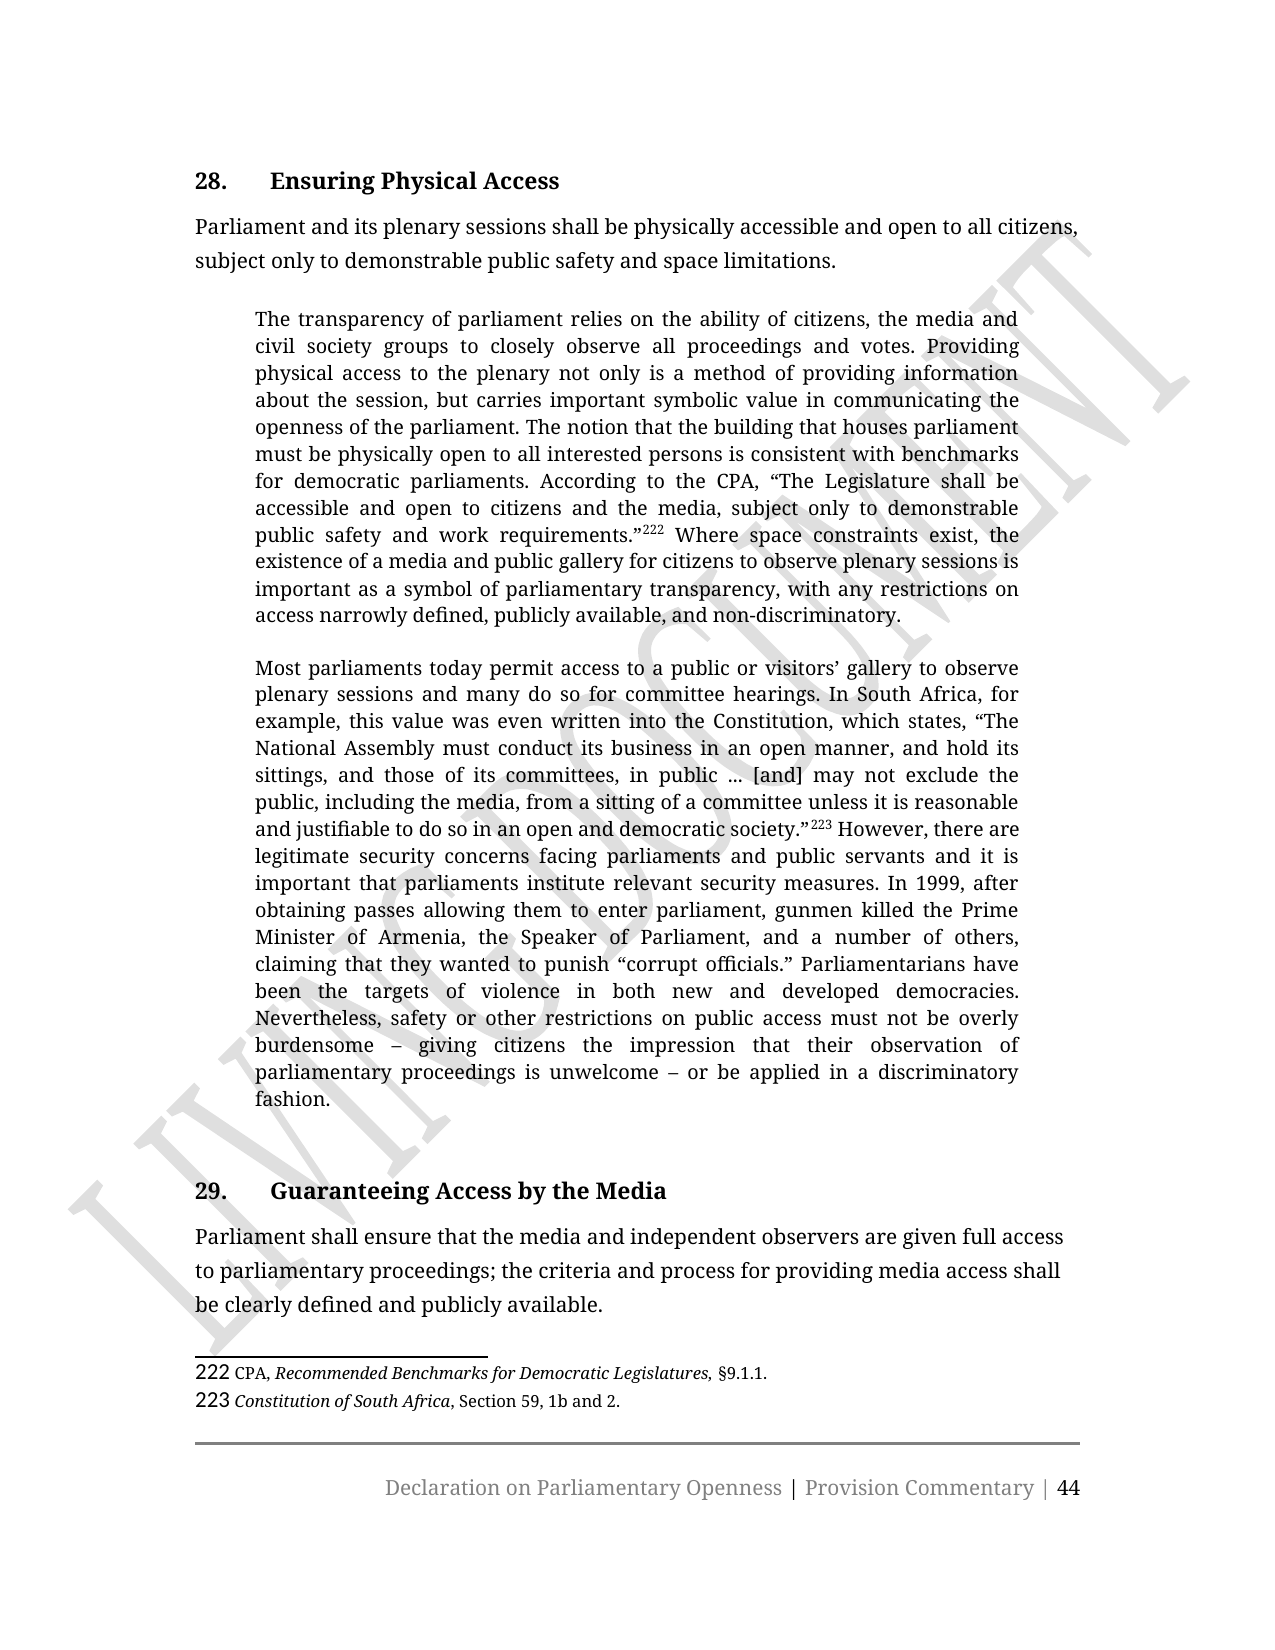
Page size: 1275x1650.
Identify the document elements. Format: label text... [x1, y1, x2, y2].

text The transparency of parliament relies on the ability of citizens, the media and civil society groups to closely observe all proceedings and votes. Providing physical access to the plenary not only is a method of providing information about the session, but carries important symbolic value in communicating the openness of the parliament. The notion that the building that houses parliament must be physically open to all interested persons is consistent with benchmarks for democratic parliaments. According to the CPA, “The Legislature shall be accessible and open to citizens and the media, subject only to demonstrable public safety and work requirements.” Where space constraints exist, the existence of a media and public gallery for citizens to observe plenary sessions is important as a symbol of parliamentary transparency, with any restrictions on access narrowly defined, publicly available, and non-discriminatory. [255, 305, 1020, 629]
text Parliament shall ensure that the media and independent observers are given full access to parliamentary proceedings; the criteria and process for providing media access shall be clearly defined and publicly available. [195, 1222, 1080, 1318]
text Parliament and its plenary sessions shall be physically accessible and open to all citizens, subject only to demonstrable public safety and space limitations. [195, 212, 1080, 274]
subtitle 29. Guaranteeing Access by the Media [204, 1175, 322, 1206]
subtitle 28. Ensuring Physical Access [195, 165, 1080, 196]
subtitle 29. Guaranteeing Access by the Media [325, 1175, 1080, 1206]
text Most parliaments today permit access to a public or visitors’ gallery to observe plenary sessions and many do so for committee hearings. In South Africa, for example, this value was even written into the Constitution, which states, “The National Assembly must conduct its business in an open manner, and hold its sittings, and those of its committees, in public ... [and] may not exclude the public, including the media, from a sitting of a committee unless it is reasonable and justifiable to do so in an open and democratic society.” However, there are legitimate security concerns facing parliaments and public servants and it is important that parliaments institute relevant security measures. In 1999, after obtaining passes allowing them to enter parliament, gunmen killed the Prime Minister of Armenia, the Speaker of Parliament, and a number of others, claiming that they wanted to punish “corrupt officials.” Parliamentarians have been the targets of violence in both new and developed democracies. Nevertheless, safety or other restrictions on public access must not be overly burdensome – giving citizens the impression that their observation of parliamentary proceedings is unwelcome – or be applied in a discriminatory fashion. [255, 654, 1020, 1112]
text CPA, Recommended Benchmarks for Democratic Legislatures, §9.1.1. [195, 1357, 1080, 1385]
text Constitution of South Africa, Section 59, 1b and 2. [195, 1385, 1080, 1413]
